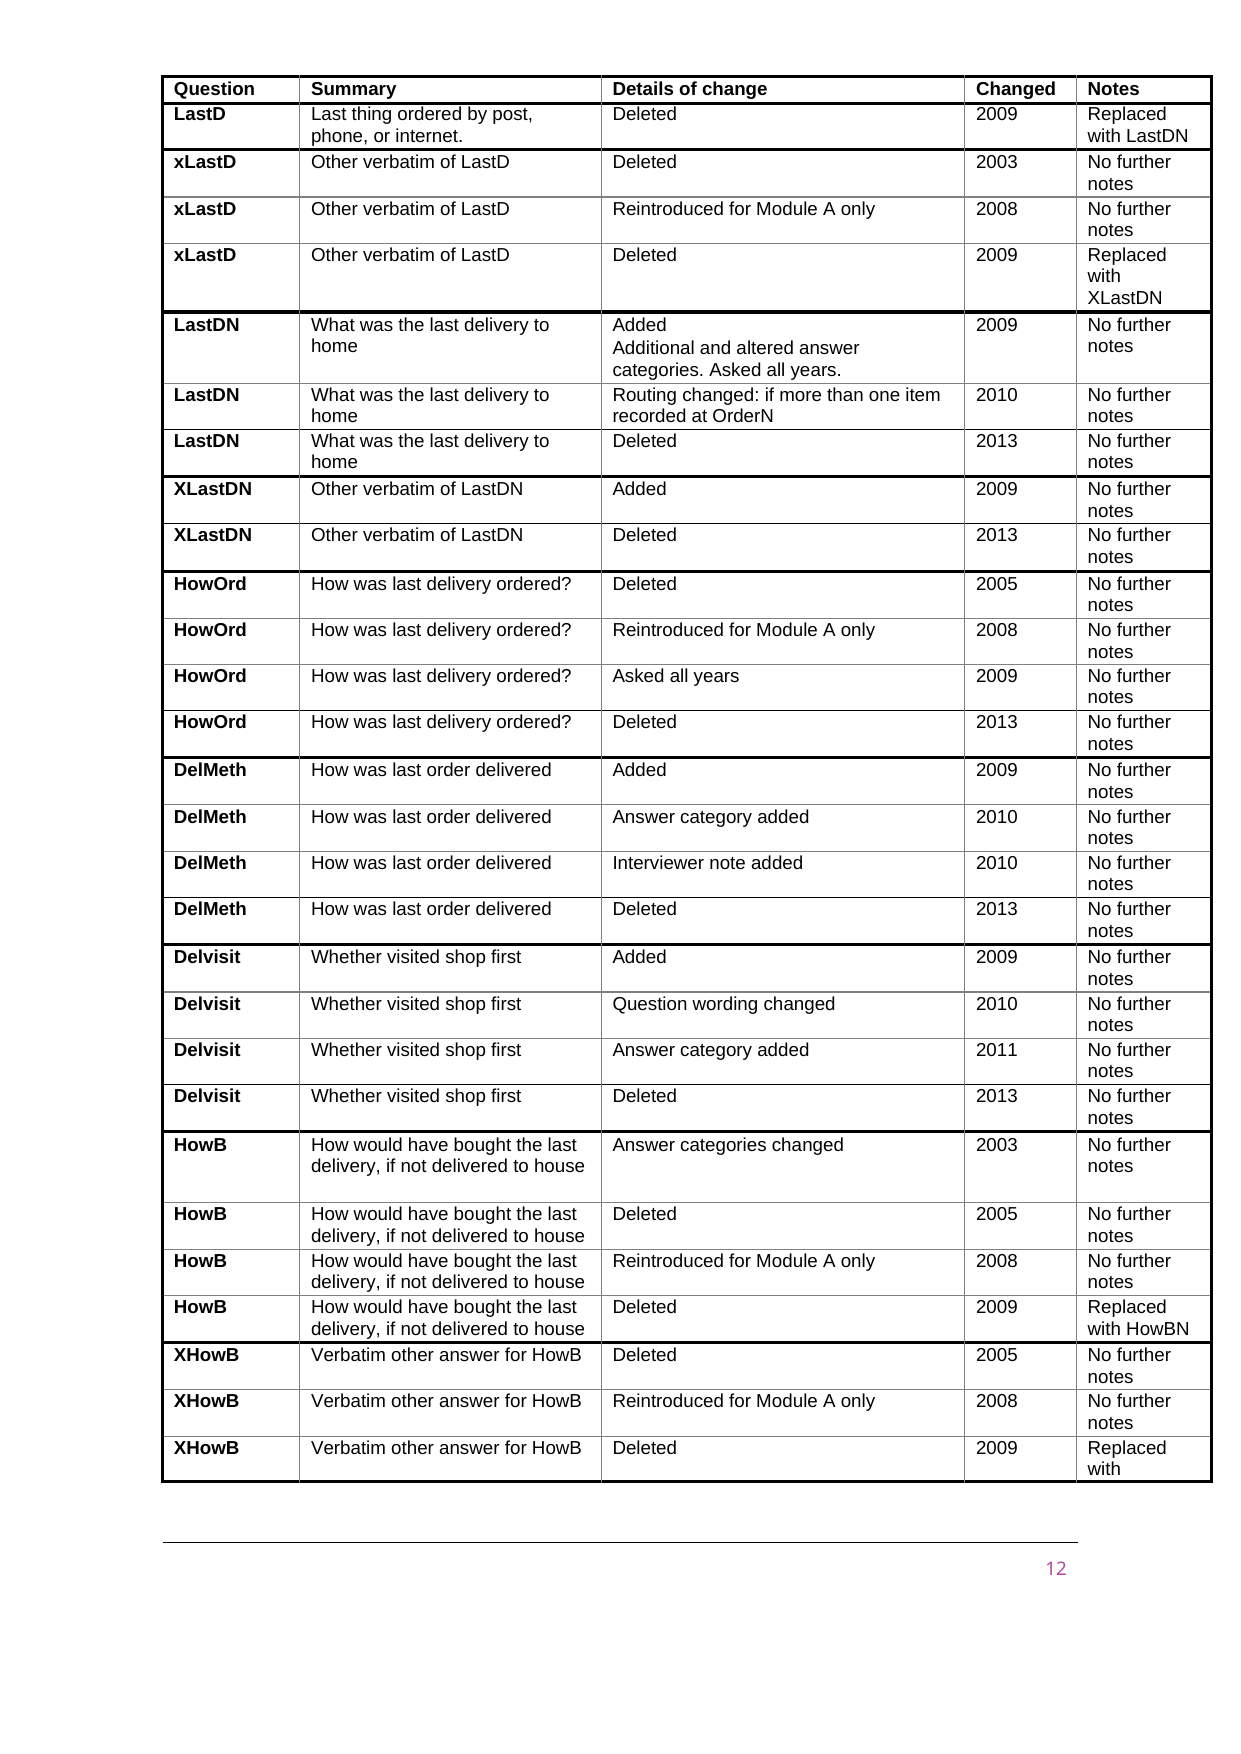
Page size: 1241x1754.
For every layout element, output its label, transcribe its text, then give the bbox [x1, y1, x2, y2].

table_cell Other verbatim of LastD [300, 198, 601, 243]
table_cell How was last delivery ordered? [300, 711, 601, 756]
table_cell Deleted [602, 105, 964, 148]
table_cell No further notes [1077, 946, 1210, 991]
table_cell No further notes [1077, 1133, 1210, 1202]
table_cell No further notes [1077, 314, 1210, 382]
table_cell LastD [164, 105, 299, 148]
table_cell HowOrd [164, 619, 299, 664]
table_cell How was last order delivered [300, 805, 601, 851]
table_cell No further notes [1077, 573, 1210, 618]
table_cell Routing changed: if more than one item recorded at OrderN [602, 384, 964, 429]
table_header Details of change [602, 78, 964, 102]
table_cell XLastDN [164, 478, 299, 523]
table_cell XHowB [164, 1437, 299, 1480]
table_cell 2009 [965, 314, 1076, 382]
table_cell XLastDN [164, 524, 299, 569]
table_cell 2010 [965, 852, 1076, 897]
table_cell No further notes [1077, 198, 1210, 243]
table_cell 2009 [965, 105, 1076, 148]
table_cell How would have bought the last delivery, if not delivered to house [300, 1250, 601, 1295]
table_cell HowOrd [164, 665, 299, 710]
table_cell No further notes [1077, 898, 1210, 943]
table_cell HowOrd [164, 573, 299, 618]
table_cell Deleted [602, 1344, 964, 1389]
table_cell No further notes [1077, 1039, 1210, 1084]
table_cell HowOrd [164, 711, 299, 756]
table_cell 2009 [965, 665, 1076, 710]
table_cell What was the last delivery to home [300, 314, 601, 382]
table_cell Replaced with [1077, 1437, 1210, 1480]
table_cell How was last delivery ordered? [300, 573, 601, 618]
table_cell 2003 [965, 151, 1076, 196]
table_cell xLastD [164, 244, 299, 310]
table_cell 2011 [965, 1039, 1076, 1084]
table_cell 2009 [965, 1437, 1076, 1480]
table_cell Reintroduced for Module A only [602, 1250, 964, 1295]
table_cell DelMeth [164, 805, 299, 851]
table_cell No further notes [1077, 384, 1210, 429]
table_cell How was last order delivered [300, 898, 601, 943]
table_cell xLastD [164, 151, 299, 196]
table_cell Delvisit [164, 1085, 299, 1130]
table_cell HowB [164, 1203, 299, 1248]
table_cell No further notes [1077, 430, 1210, 475]
table_cell Whether visited shop first [300, 1039, 601, 1084]
table_cell Deleted [602, 1296, 964, 1341]
table_cell Whether visited shop first [300, 1085, 601, 1130]
table_cell How would have bought the last delivery, if not delivered to house [300, 1133, 601, 1202]
table_cell XHowB [164, 1390, 299, 1436]
table_cell Deleted [602, 430, 964, 475]
table_cell No further notes [1077, 1250, 1210, 1295]
table_cell No further notes [1077, 1085, 1210, 1130]
table_cell Replaced with HowBN [1077, 1296, 1210, 1341]
table_cell How would have bought the last delivery, if not delivered to house [300, 1203, 601, 1248]
table_cell How was last delivery ordered? [300, 665, 601, 710]
table_cell 2008 [965, 619, 1076, 664]
table_cell Other verbatim of LastDN [300, 524, 601, 569]
table_cell Delvisit [164, 1039, 299, 1084]
table_cell 2009 [965, 946, 1076, 991]
table_cell Reintroduced for Module A only [602, 1390, 964, 1436]
table_cell Replaced with XLastDN [1077, 244, 1210, 310]
table_cell No further notes [1077, 852, 1210, 897]
table_cell No further notes [1077, 619, 1210, 664]
table_cell DelMeth [164, 759, 299, 804]
table_cell 2003 [965, 1133, 1076, 1202]
table_cell Reintroduced for Module A only [602, 198, 964, 243]
table_cell 2013 [965, 711, 1076, 756]
table_cell Deleted [602, 573, 964, 618]
table_cell Deleted [602, 244, 964, 310]
table_cell Deleted [602, 1437, 964, 1480]
table_cell Asked all years [602, 665, 964, 710]
table_cell No further notes [1077, 993, 1210, 1038]
table_cell Delvisit [164, 993, 299, 1038]
table_cell No further notes [1077, 805, 1210, 851]
table_header Notes [1077, 78, 1210, 102]
table_cell Answer category added [602, 1039, 964, 1084]
table_cell LastDN [164, 430, 299, 475]
table_cell Question wording changed [602, 993, 964, 1038]
table_cell Last thing ordered by post, phone, or internet. [300, 105, 601, 148]
table_cell Deleted [602, 898, 964, 943]
table_cell How was last delivery ordered? [300, 619, 601, 664]
table_cell Whether visited shop first [300, 946, 601, 991]
table_cell How was last order delivered [300, 759, 601, 804]
table_cell Added [602, 759, 964, 804]
table_cell No further notes [1077, 665, 1210, 710]
table_cell No further notes [1077, 1390, 1210, 1436]
table_cell XHowB [164, 1344, 299, 1389]
table_cell Interviewer note added [602, 852, 964, 897]
table_cell 2008 [965, 198, 1076, 243]
table_cell Verbatim other answer for HowB [300, 1344, 601, 1389]
table_cell 2013 [965, 1085, 1076, 1130]
table_cell Delvisit [164, 946, 299, 991]
table_cell Added [602, 946, 964, 991]
table_cell Other verbatim of LastDN [300, 478, 601, 523]
table_cell No further notes [1077, 151, 1210, 196]
table_cell No further notes [1077, 1203, 1210, 1248]
table_cell No further notes [1077, 759, 1210, 804]
table_cell DelMeth [164, 852, 299, 897]
table_cell Verbatim other answer for HowB [300, 1437, 601, 1480]
table_cell Other verbatim of LastD [300, 244, 601, 310]
table_cell 2013 [965, 898, 1076, 943]
table_header Summary [300, 78, 601, 102]
table_cell No further notes [1077, 1344, 1210, 1389]
table_cell HowB [164, 1133, 299, 1202]
table_cell Whether visited shop first [300, 993, 601, 1038]
table_cell Added Additional and altered answer categories. Asked all years. [602, 314, 964, 382]
table_cell 2005 [965, 1203, 1076, 1248]
table_cell Deleted [602, 1085, 964, 1130]
table_cell 2009 [965, 478, 1076, 523]
table_cell Deleted [602, 711, 964, 756]
table_cell No further notes [1077, 711, 1210, 756]
table_cell 2009 [965, 1296, 1076, 1341]
table_cell 2009 [965, 759, 1076, 804]
table_cell No further notes [1077, 478, 1210, 523]
table_cell DelMeth [164, 898, 299, 943]
table_cell What was the last delivery to home [300, 384, 601, 429]
table_cell How would have bought the last delivery, if not delivered to house [300, 1296, 601, 1341]
table_cell LastDN [164, 384, 299, 429]
table_cell 2008 [965, 1250, 1076, 1295]
table_cell 2008 [965, 1390, 1076, 1436]
table_cell Added [602, 478, 964, 523]
table_cell How was last order delivered [300, 852, 601, 897]
table_cell 2005 [965, 1344, 1076, 1389]
table_cell 2010 [965, 805, 1076, 851]
table_cell Answer category added [602, 805, 964, 851]
table_cell Replaced with LastDN [1077, 105, 1210, 148]
table_cell Deleted [602, 524, 964, 569]
table_cell LastDN [164, 314, 299, 382]
table_cell 2009 [965, 244, 1076, 310]
table_cell Deleted [602, 1203, 964, 1248]
table_cell Verbatim other answer for HowB [300, 1390, 601, 1436]
table_header Question [164, 78, 299, 102]
table_cell Answer categories changed [602, 1133, 964, 1202]
table_cell What was the last delivery to home [300, 430, 601, 475]
table_cell Reintroduced for Module A only [602, 619, 964, 664]
table_header Changed [965, 78, 1076, 102]
table_cell HowB [164, 1296, 299, 1341]
table_cell 2010 [965, 993, 1076, 1038]
table_cell Deleted [602, 151, 964, 196]
table_cell Other verbatim of LastD [300, 151, 601, 196]
table_cell No further notes [1077, 524, 1210, 569]
table_cell 2010 [965, 384, 1076, 429]
table_cell 2013 [965, 524, 1076, 569]
table_cell xLastD [164, 198, 299, 243]
table_cell 2013 [965, 430, 1076, 475]
table_cell 2005 [965, 573, 1076, 618]
table_cell HowB [164, 1250, 299, 1295]
